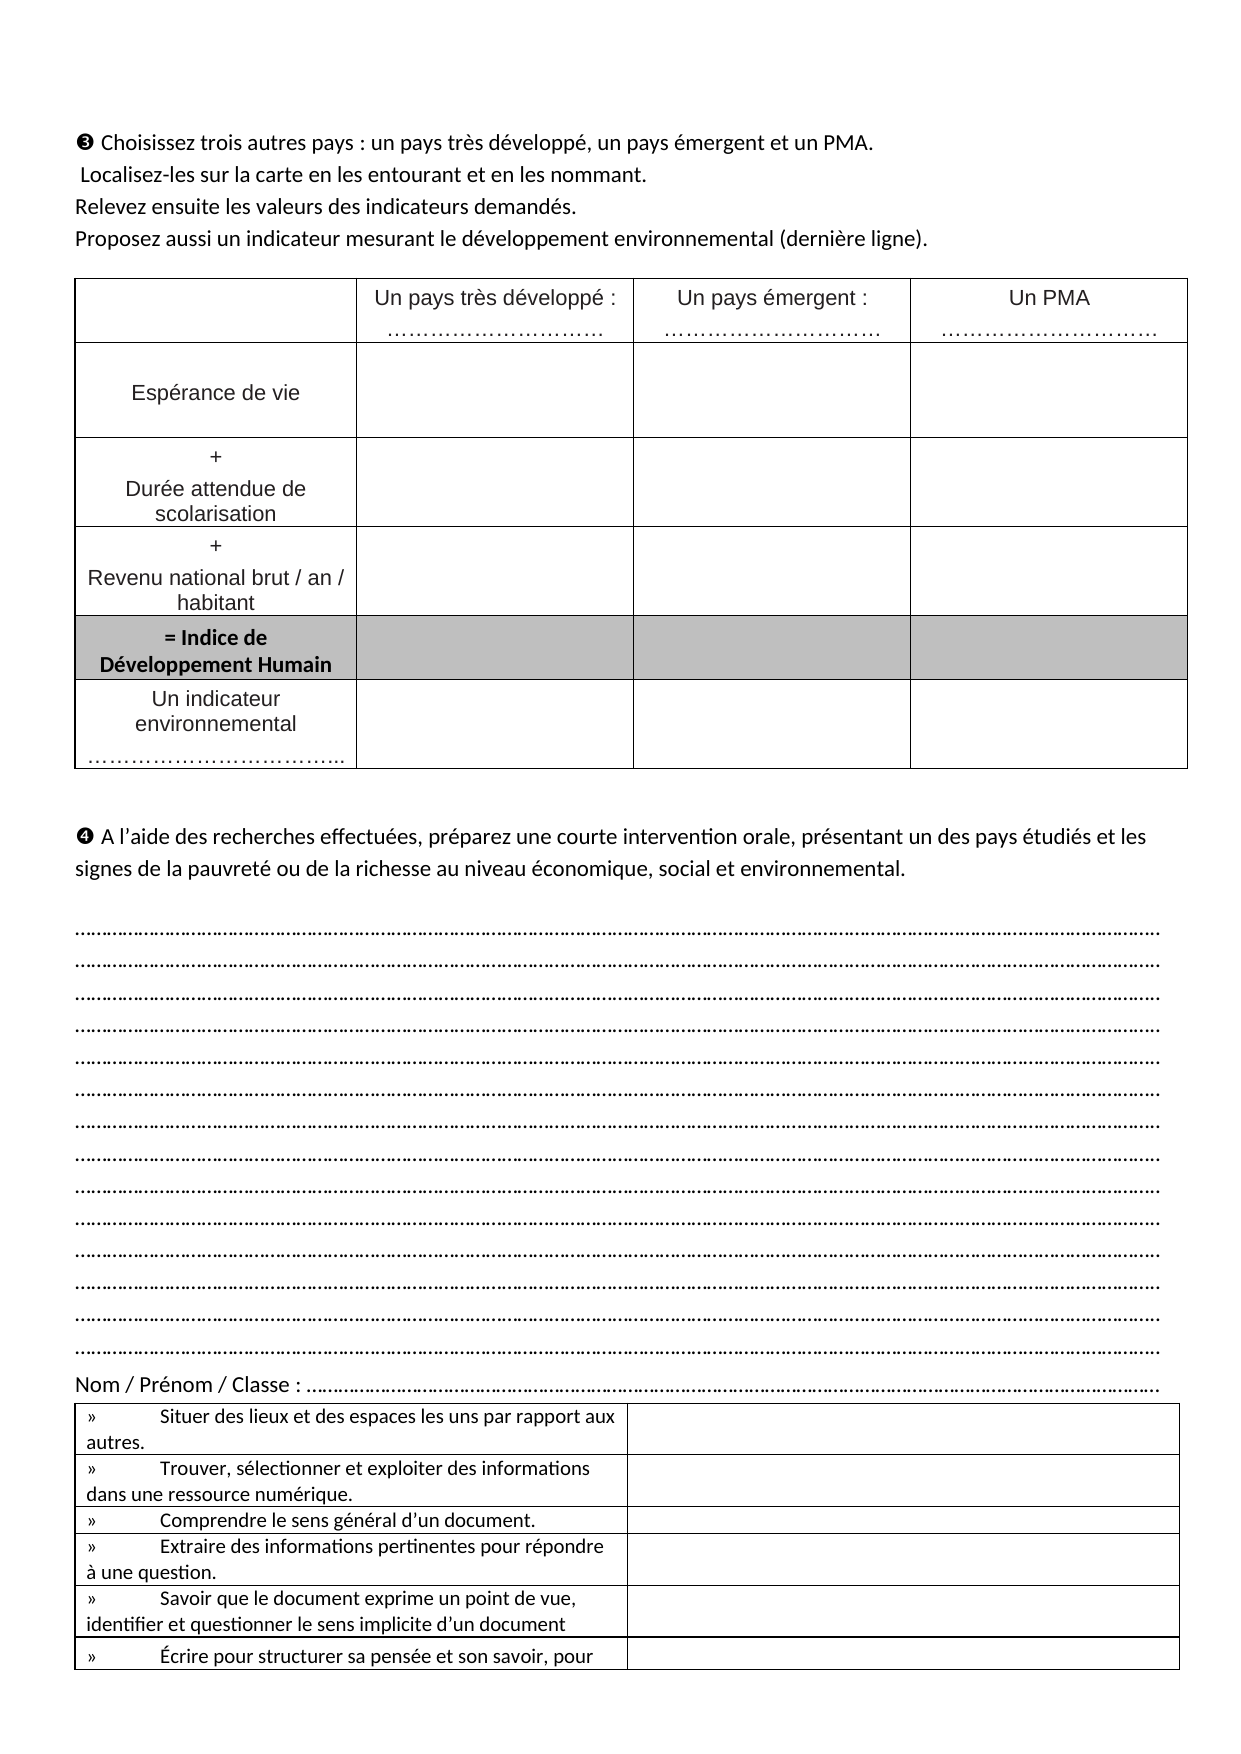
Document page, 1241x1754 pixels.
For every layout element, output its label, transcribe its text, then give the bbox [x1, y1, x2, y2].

table_cell [628, 1534, 1179, 1584]
table_cell + Revenu national brut / an / habitant [76, 527, 356, 615]
table_cell » Savoir que le document exprime un point de vue, identifier et questionner le sens implicite d’un document [76, 1586, 627, 1636]
table_cell [911, 343, 1187, 437]
table_cell [911, 527, 1187, 615]
table_cell » Comprendre le sens général d’un document. [76, 1507, 627, 1533]
text  Choisissez trois autres pays : un pays très développé, un pays émergent et un PMA. Localisez-les sur la carte en les entourant et en les nommant. Relevez ensuite les valeurs des indicateurs demandés. Proposez aussi un indicateur mesurant le développement environnemental (dernière ligne). [75, 128, 1165, 253]
table_cell [357, 343, 633, 437]
text Nom / Prénom / Classe : ……………………………………………………………………………………………………………………………………………… [75, 1370, 1165, 1398]
table_cell [911, 616, 1187, 679]
table_cell [634, 616, 910, 679]
table_cell Espérance de vie [76, 343, 356, 437]
table_header » Situer des lieux et des espaces les uns par rapport aux autres. [76, 1404, 627, 1454]
table_cell » Écrire pour structurer sa pensée et son savoir, pour [76, 1638, 627, 1669]
table_cell [628, 1507, 1179, 1533]
table_header Un pays émergent : ………………………… [634, 279, 910, 342]
table_cell [634, 438, 910, 526]
table_header [628, 1404, 1179, 1454]
table_cell [911, 438, 1187, 526]
table_header Un PMA ………………………… [911, 279, 1187, 342]
table_cell Un indicateur environnemental ……………………………... [76, 680, 356, 768]
table_cell [628, 1586, 1179, 1636]
table_cell [357, 680, 633, 768]
text …………………………………………………………………………………………………………………………………………………………………………………….. …………………………………………………………………………………………………………………………………………………………………………………….. …………………………………………………………………………………………………………………………………………………………………………………….. …………………………………………………………………………………………………………………………………………………………………………………….. …………………………………………………………………………………………………………………………………………………………………………………….. …………………………………………………………………………………………………………………………………………………………………………………….. …………………………………………………………………………………………………………………………………………………………………………………….. …………………………………………………………………………………………………………………………………………………………………………………….. …………………………………………………………………………………………………………………………………………………………………………………….. …………………………………………………………………………………………………………………………………………………………………………………….. …………………………………………………………………………………………………………………………………………………………………………………….. …………………………………………………………………………………………………………………………………………………………………………………….. …………………………………………………………………………………………………………………………………………………………………………………….. …………………………………………………………………………………………………………………………………………………………………………………….. [75, 913, 1165, 1360]
table_header Un pays très développé : ………………………… [357, 279, 633, 342]
table_cell [634, 527, 910, 615]
table_header [76, 279, 356, 342]
table_cell [357, 438, 633, 526]
table_cell [634, 343, 910, 437]
table_cell + Durée attendue de scolarisation [76, 438, 356, 526]
table_cell [628, 1455, 1179, 1506]
text  A l’aide des recherches effectuées, préparez une courte intervention orale, présentant un des pays étudiés et les signes de la pauvreté ou de la richesse au niveau économique, social et environnemental. [75, 822, 1165, 882]
table_cell [357, 527, 633, 615]
table_cell [628, 1638, 1179, 1669]
table_cell [634, 680, 910, 768]
table_cell [357, 616, 633, 679]
table_cell = Indice de Développement Humain [76, 616, 356, 679]
table_cell » Extraire des informations pertinentes pour répondre à une question. [76, 1534, 627, 1584]
table_cell [911, 680, 1187, 768]
table_cell » Trouver, sélectionner et exploiter des informations dans une ressource numérique. [76, 1455, 627, 1506]
